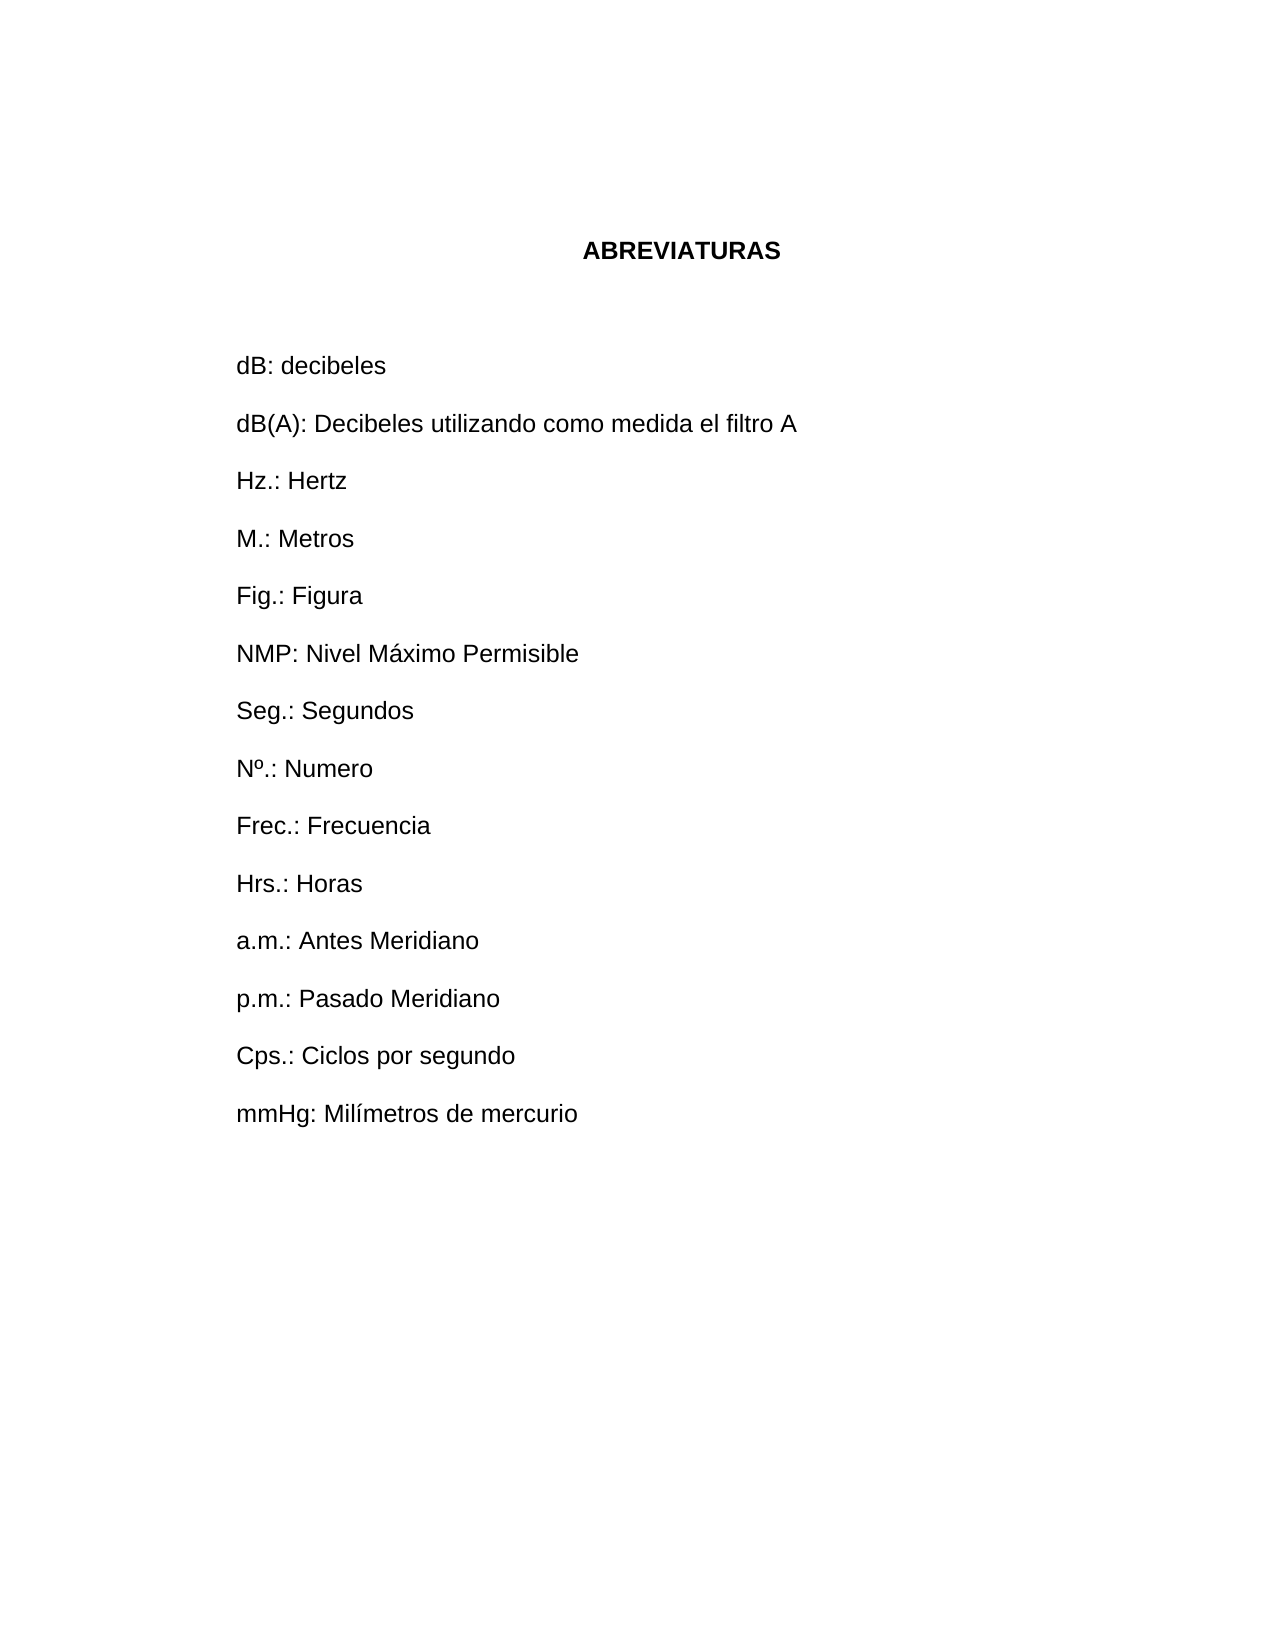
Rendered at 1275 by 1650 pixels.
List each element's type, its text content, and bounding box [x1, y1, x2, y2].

text Nº.: Numero [236, 754, 1127, 782]
text dB(A): Decibeles utilizando como medida el filtro A [236, 409, 1127, 437]
text mmHg: Milímetros de mercurio [236, 1099, 1127, 1127]
text Hrs.: Horas [236, 869, 1127, 897]
text dB: decibeles [236, 351, 1127, 380]
text Seg.: Segundos [236, 696, 1127, 725]
text Fig.: Figura [236, 581, 1127, 610]
text p.m.: Pasado Meridiano [236, 984, 1127, 1012]
text ABREVIATURAS [236, 236, 1127, 265]
text a.m.: Antes Meridiano [236, 926, 1127, 955]
text NMP: Nivel Máximo Permisible [236, 639, 1127, 667]
text M.: Metros [236, 524, 1127, 552]
text Hz.: Hertz [236, 466, 1127, 495]
text Frec.: Frecuencia [236, 811, 1127, 840]
text Cps.: Ciclos por segundo [236, 1041, 1127, 1070]
